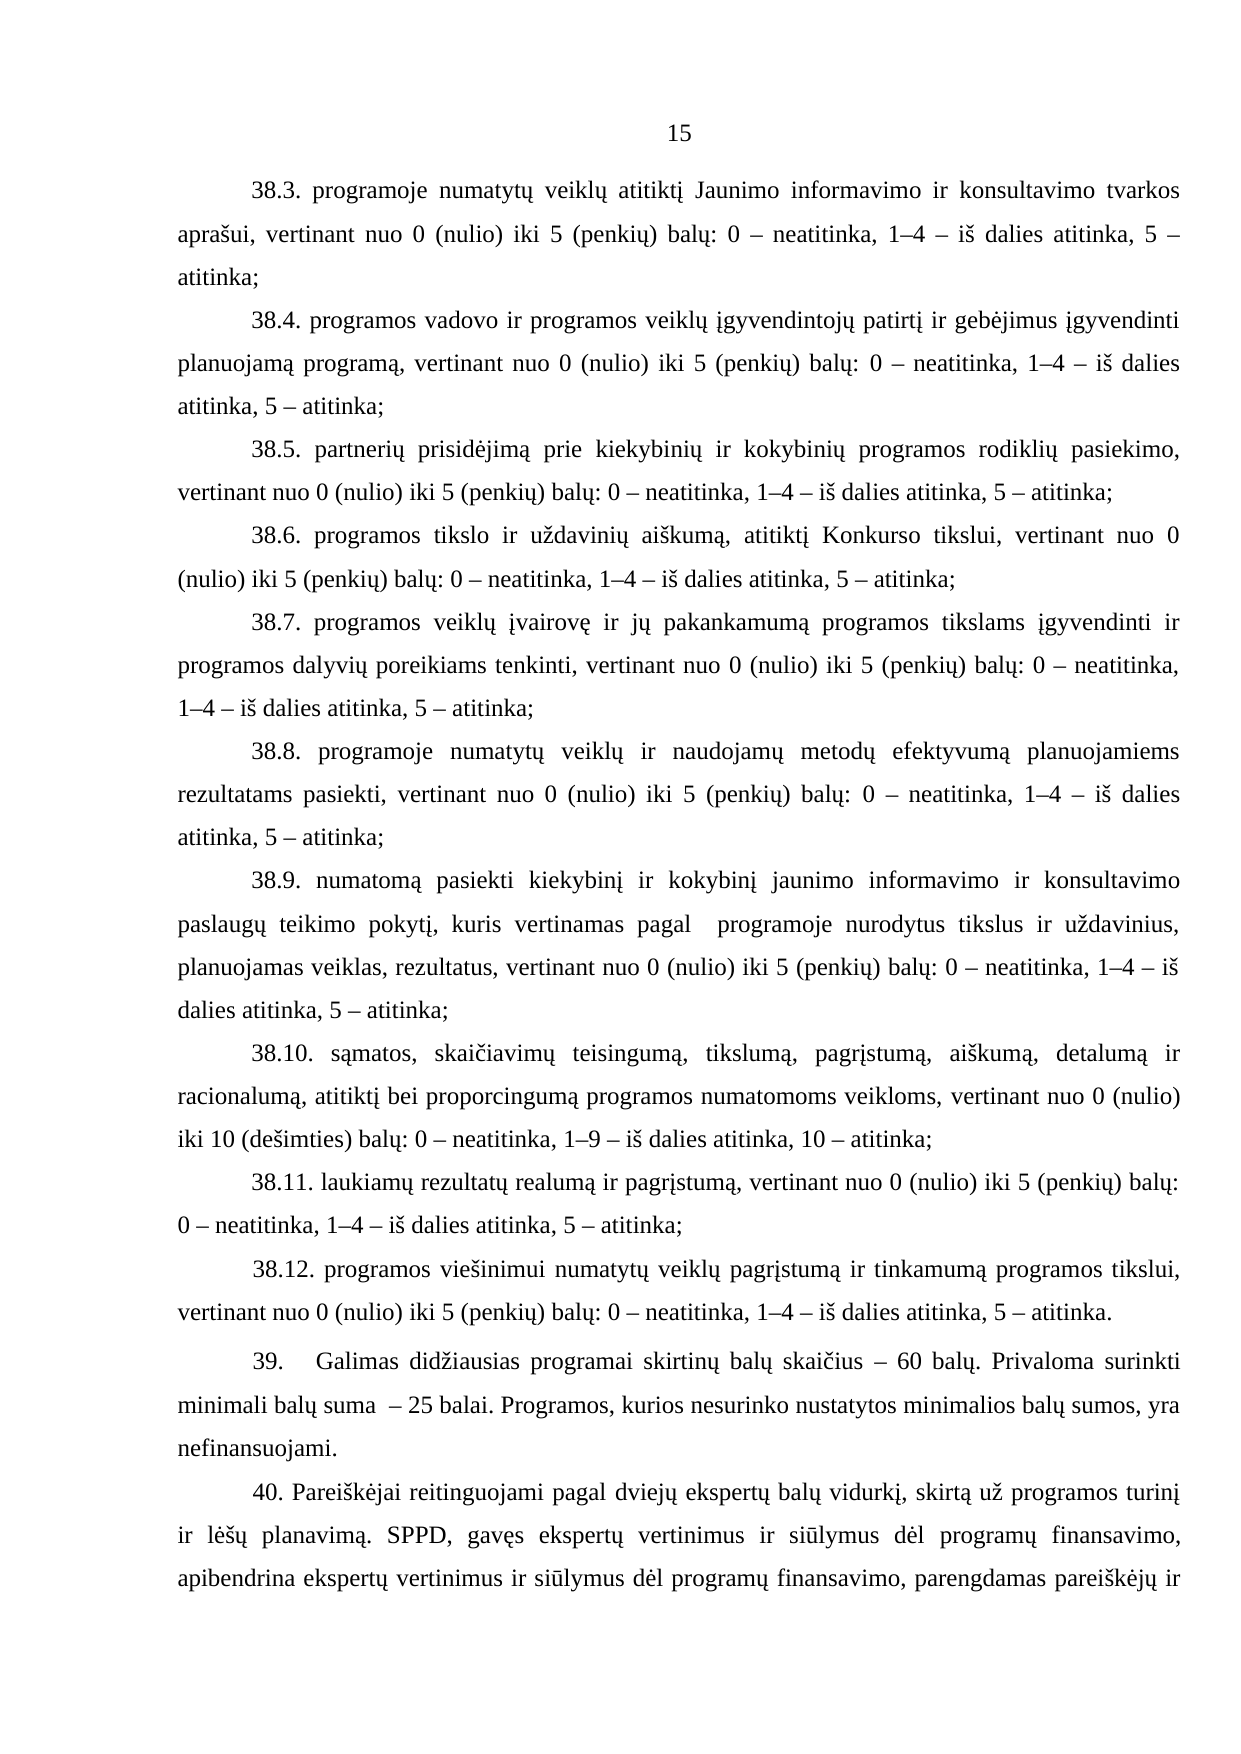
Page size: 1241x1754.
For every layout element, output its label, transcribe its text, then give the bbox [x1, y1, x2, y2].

text 38.12. programos viešinimui numatytų veiklų pagrįstumą ir tinkamumą programos tikslui, vertinant nuo 0 (nulio) iki 5 (penkių) balų: 0 – neatitinka, 1–4 – iš dalies atitinka, 5 – atitinka. [177, 1254, 1181, 1326]
text 40. Pareiškėjai reitinguojami pagal dviejų ekspertų balų vidurkį, skirtą už programos turinį ir lėšų planavimą. SPPD, gavęs ekspertų vertinimus ir siūlymus dėl programų finansavimo, apibendrina ekspertų vertinimus ir siūlymus dėl programų finansavimo, parengdamas pareiškėjų ir [177, 1477, 1181, 1592]
text 38.3. programoje numatytų veiklų atitiktį Jaunimo informavimo ir konsultavimo tvarkos aprašui, vertinant nuo 0 (nulio) iki 5 (penkių) balų: 0 – neatitinka, 1–4 – iš dalies atitinka, 5 – atitinka; [177, 176, 1181, 291]
text 39. Galimas didžiausias programai skirtinų balų skaičius – 60 balų. Privaloma surinkti minimali balų suma – 25 balai. Programos, kurios nesurinko nustatytos minimalios balų sumos, yra nefinansuojami. [177, 1340, 1181, 1462]
text 38.8. programoje numatytų veiklų ir naudojamų metodų efektyvumą planuojamiems rezultatams pasiekti, vertinant nuo 0 (nulio) iki 5 (penkių) balų: 0 – neatitinka, 1–4 – iš dalies atitinka, 5 – atitinka; [177, 736, 1181, 851]
text 38.7. programos veiklų įvairovę ir jų pakankamumą programos tikslams įgyvendinti ir programos dalyvių poreikiams tenkinti, vertinant nuo 0 (nulio) iki 5 (penkių) balų: 0 – neatitinka, 1–4 – iš dalies atitinka, 5 – atitinka; [177, 607, 1181, 722]
text 38.6. programos tikslo ir uždavinių aiškumą, atitiktį Konkurso tikslui, vertinant nuo 0 (nulio) iki 5 (penkių) balų: 0 – neatitinka, 1–4 – iš dalies atitinka, 5 – atitinka; [177, 521, 1181, 592]
text 38.5. partnerių prisidėjimą prie kiekybinių ir kokybinių programos rodiklių pasiekimo, vertinant nuo 0 (nulio) iki 5 (penkių) balų: 0 – neatitinka, 1–4 – iš dalies atitinka, 5 – atitinka; [177, 434, 1181, 506]
text 38.9. numatomą pasiekti kiekybinį ir kokybinį jaunimo informavimo ir konsultavimo paslaugų teikimo pokytį, kuris vertinamas pagal programoje nurodytus tikslus ir uždavinius, planuojamas veiklas, rezultatus, vertinant nuo 0 (nulio) iki 5 (penkių) balų: 0 – neatitinka, 1–4 – iš dalies atitinka, 5 – atitinka; [177, 866, 1181, 1024]
text 38.4. programos vadovo ir programos veiklų įgyvendintojų patirtį ir gebėjimus įgyvendinti planuojamą programą, vertinant nuo 0 (nulio) iki 5 (penkių) balų: 0 – neatitinka, 1–4 – iš dalies atitinka, 5 – atitinka; [177, 305, 1181, 420]
text 38.10. sąmatos, skaičiavimų teisingumą, tikslumą, pagrįstumą, aiškumą, detalumą ir racionalumą, atitiktį bei proporcingumą programos numatomoms veikloms, vertinant nuo 0 (nulio) iki 10 (dešimties) balų: 0 – neatitinka, 1–9 – iš dalies atitinka, 10 – atitinka; [177, 1038, 1181, 1153]
text 38.11. laukiamų rezultatų realumą ir pagrįstumą, vertinant nuo 0 (nulio) iki 5 (penkių) balų: 0 – neatitinka, 1–4 – iš dalies atitinka, 5 – atitinka; [177, 1167, 1181, 1239]
